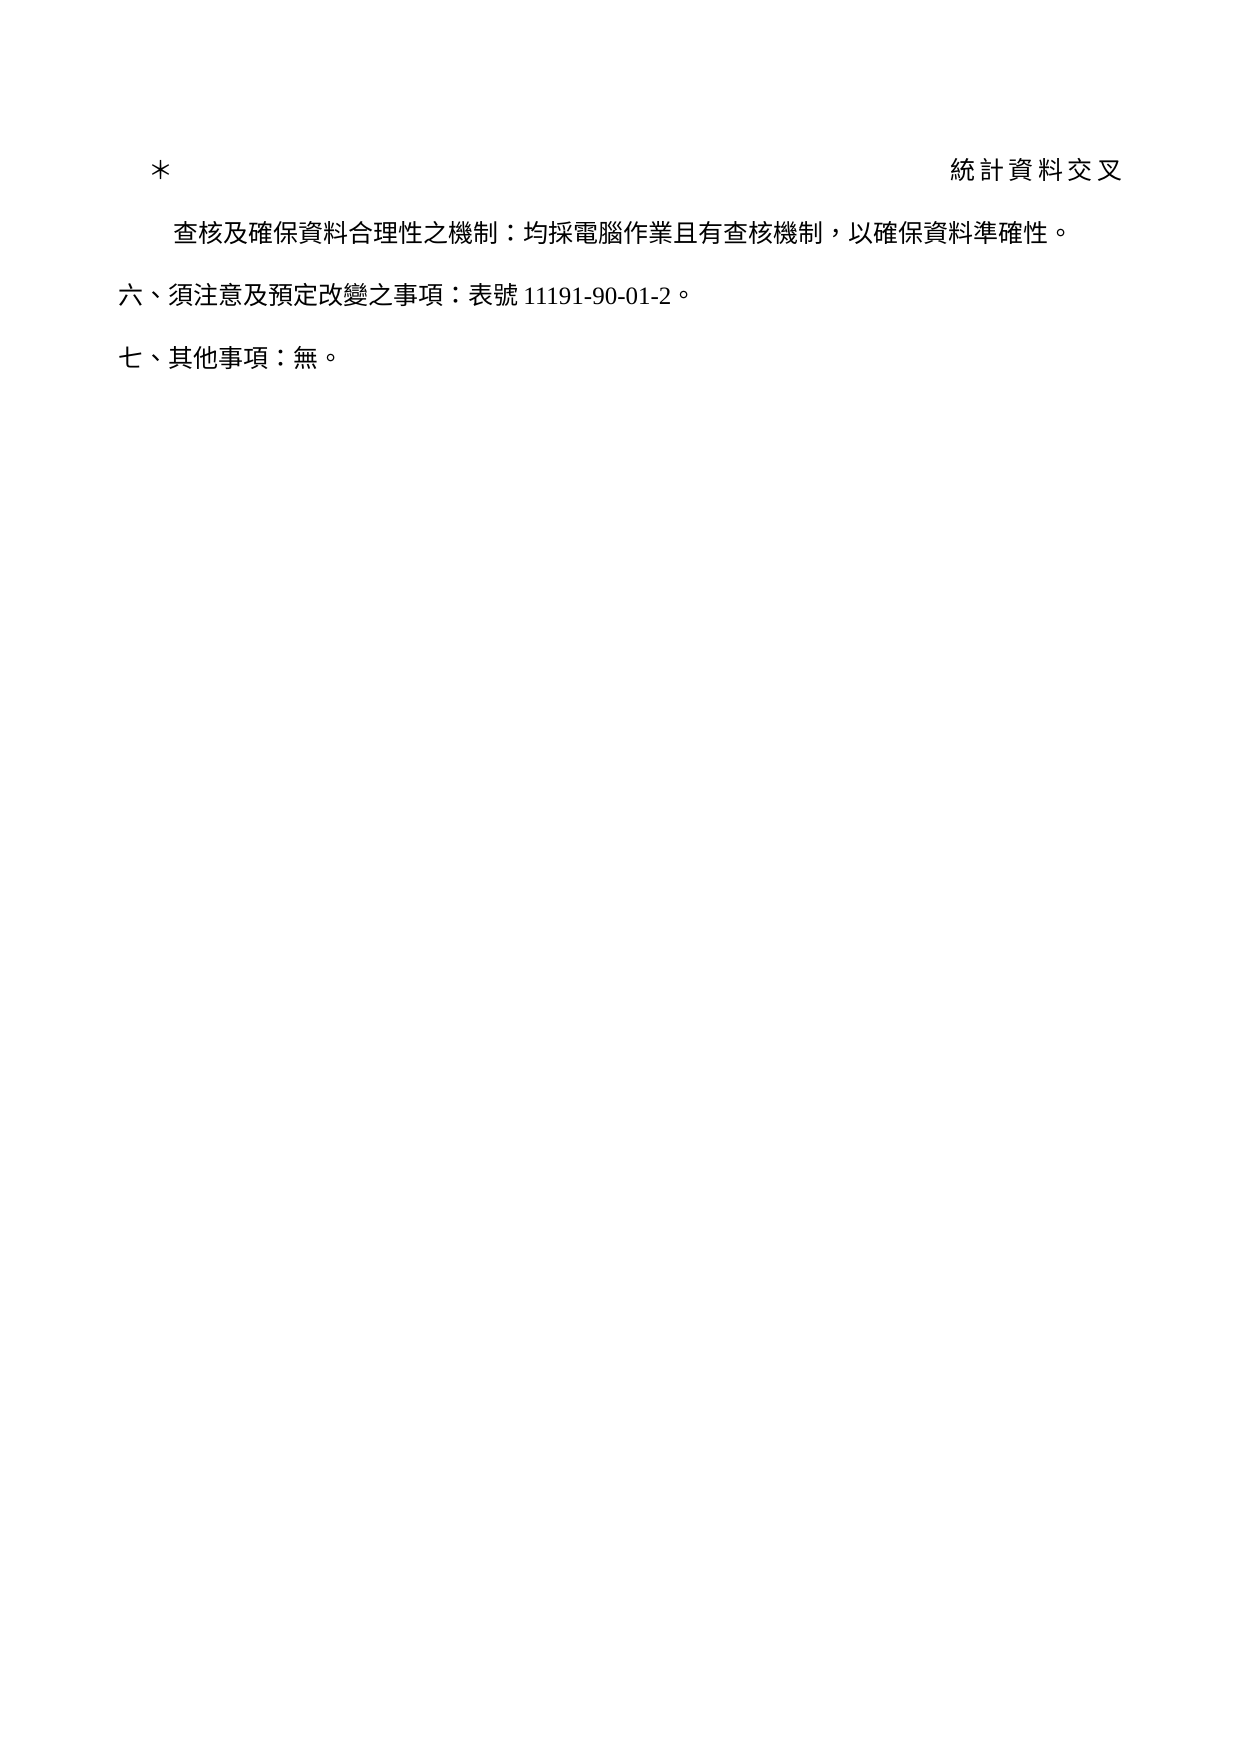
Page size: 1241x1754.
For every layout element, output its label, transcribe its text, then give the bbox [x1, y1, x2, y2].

text 六、須注意及預定改變之事項：表號11191-90-01-2。 [118, 252, 1122, 314]
list 統計資料交叉查核及確保資料合理性之機制：均採電腦作業且有查核機制，以確保資料準確性。 [149, 127, 1122, 252]
text 七、其他事項：無。 [118, 314, 1122, 377]
